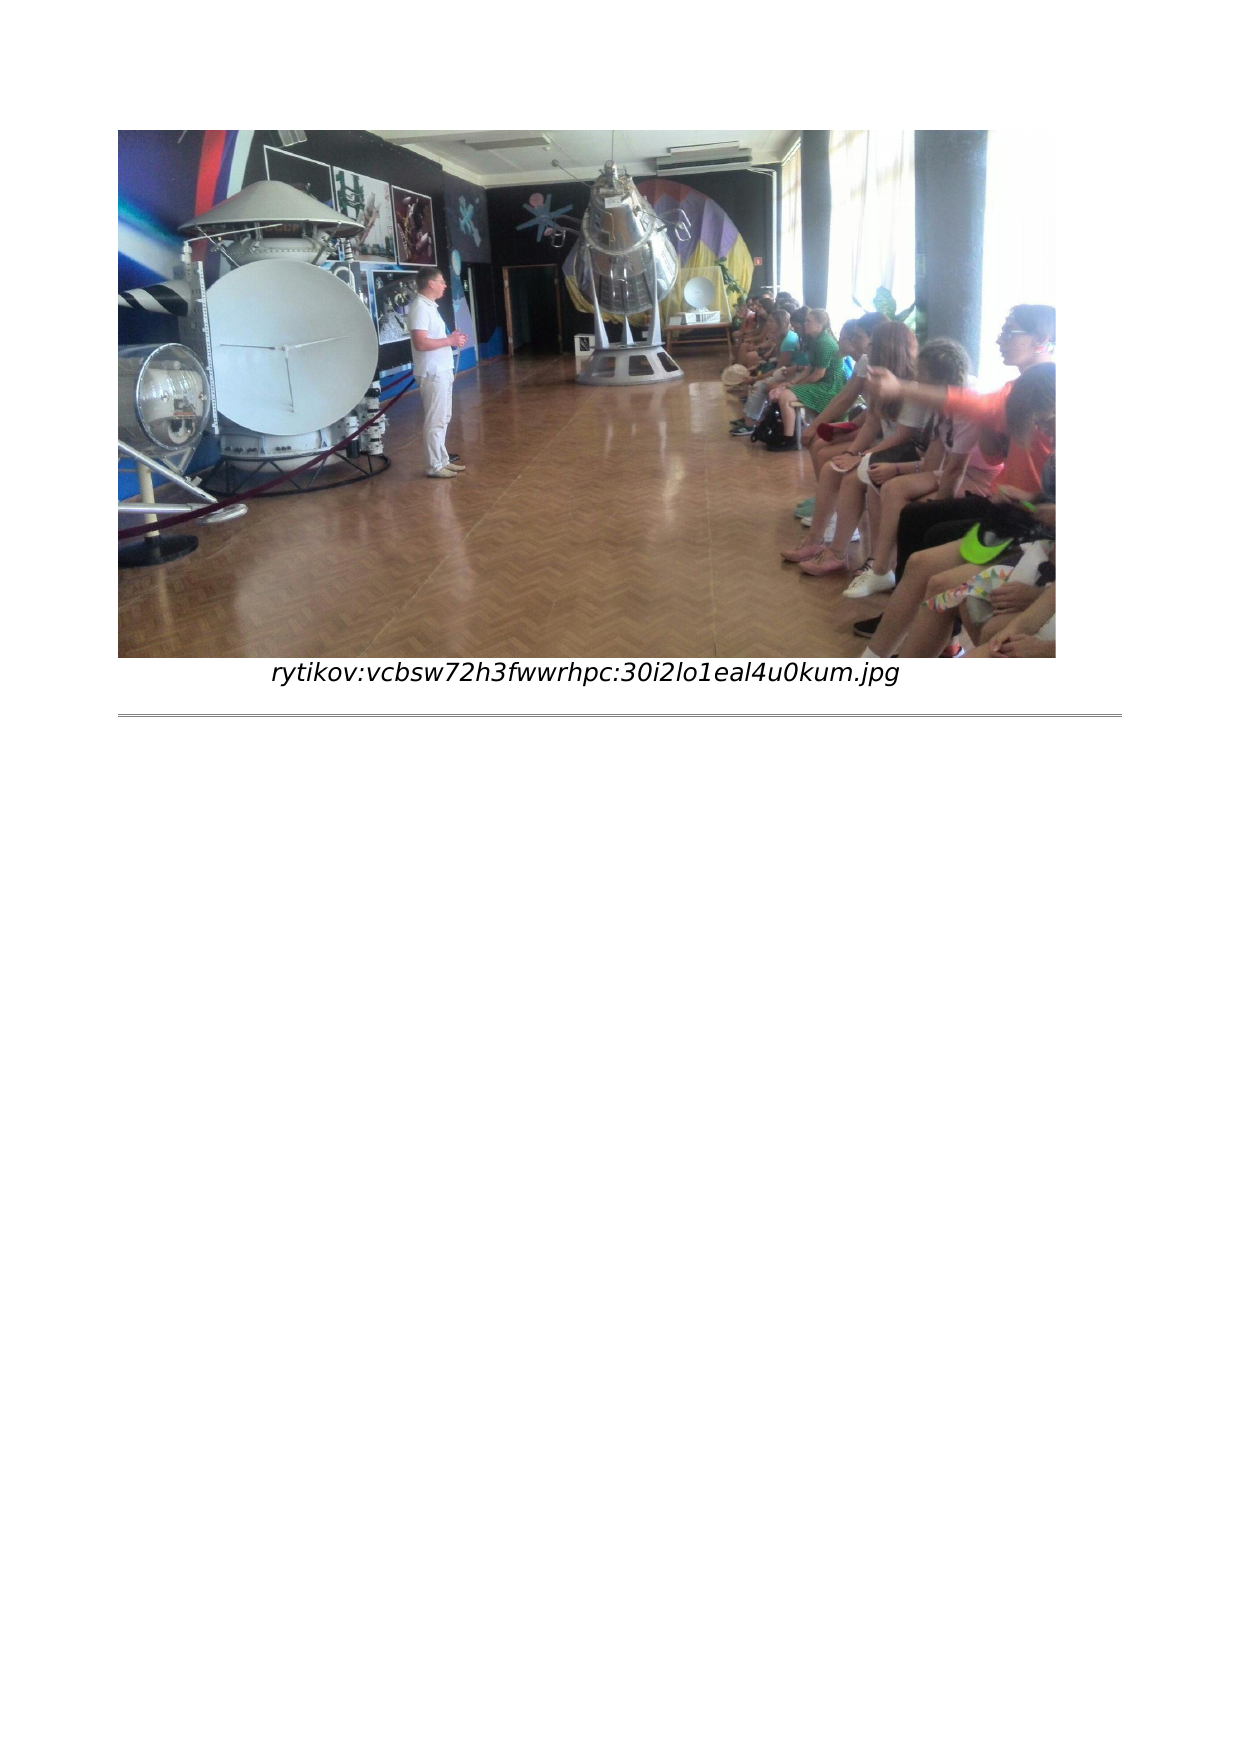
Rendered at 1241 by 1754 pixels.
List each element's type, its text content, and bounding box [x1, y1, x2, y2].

picture [118, 130, 1056, 658]
text rytikov:vcbsw72h3fwwrhpc:30i2lo1eal4u0kum.jpg [118, 658, 1056, 687]
